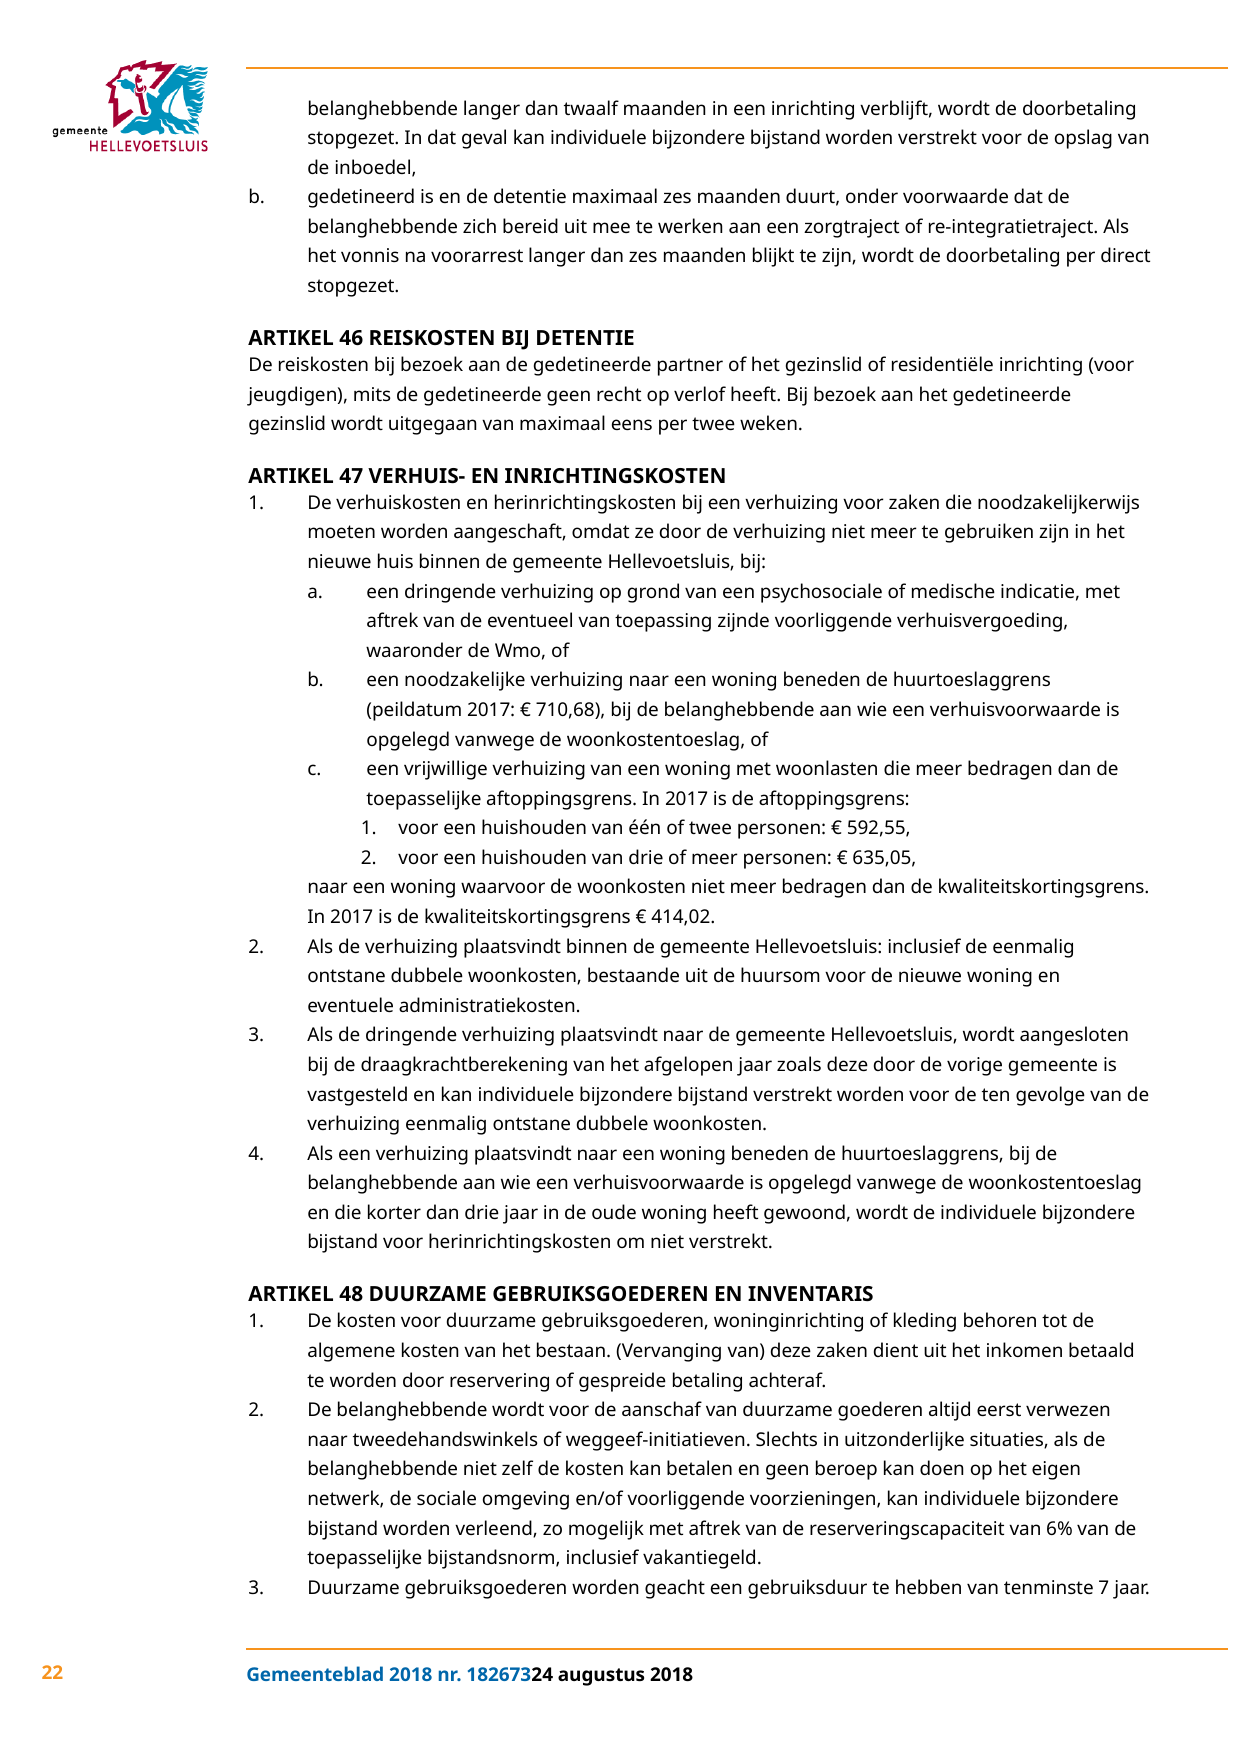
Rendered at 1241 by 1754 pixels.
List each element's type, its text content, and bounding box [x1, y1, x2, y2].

list Duurzame gebruiksgoederen worden geacht een gebruiksduur te hebben van tenminste 7 jaar. [248, 1574, 1152, 1599]
text ARTIKEL 47 VERHUIS- EN INRICHTINGSKOSTEN [248, 461, 1152, 489]
list De belanghebbende wordt voor de aanschaf van duurzame goederen altijd eerst verwezen naar tweedehandswinkels of weggeef-initiatieven. Slechts in uitzonderlijke situaties, als de belanghebbende niet zelf de kosten kan betalen en geen beroep kan doen op het eigen netwerk, de sociale omgeving en/of voorliggende voorzieningen, kan individuele bijzondere bijstand worden verleend, zo mogelijk met aftrek van de reserveringscapaciteit van 6% van de toepasselijke bijstandsnorm, inclusief vakantiegeld. [248, 1396, 1152, 1570]
list voor een huishouden van één of twee personen: € 592,55, [361, 814, 1152, 840]
list voor een huishouden van drie of meer personen: € 635,05, [361, 844, 1152, 870]
list belanghebbende langer dan twaalf maanden in een inrichting verblijft, wordt de doorbetaling stopgezet. In dat geval kan individuele bijzondere bijstand worden verstrekt voor de opslag van de inboedel, [248, 95, 1152, 180]
text De reiskosten bij bezoek aan de gedetineerde partner of het gezinslid of residentiële inrichting (voor jeugdigen), mits de gedetineerde geen recht op verlof heeft. Bij bezoek aan het gedetineerde gezinslid wordt uitgegaan van maximaal eens per twee weken. [248, 351, 1152, 436]
picture [41, 47, 231, 172]
list een dringende verhuizing op grond van een psychosociale of medische indicatie, met aftrek van de eventueel van toepassing zijnde voorliggende verhuisvergoeding, waaronder de Wmo, of [307, 578, 1152, 663]
list Als de dringende verhuizing plaatsvindt naar de gemeente Hellevoetsluis, wordt aangesloten bij de draagkrachtberekening van het afgelopen jaar zoals deze door de vorige gemeente is vastgesteld en kan individuele bijzondere bijstand verstrekt worden voor de ten gevolge van de verhuizing eenmalig ontstane dubbele woonkosten. [248, 1022, 1152, 1136]
list De kosten voor duurzame gebruiksgoederen, woninginrichting of kleding behoren tot de algemene kosten van het bestaan. (Vervanging van) deze zaken dient uit het inkomen betaald te worden door reservering of gespreide betaling achteraf. [248, 1308, 1152, 1392]
list Als een verhuizing plaatsvindt naar een woning beneden de huurtoeslaggrens, bij de belanghebbende aan wie een verhuisvoorwaarde is opgelegd vanwege de woonkostentoeslag en die korter dan drie jaar in de oude woning heeft gewoond, wordt de individuele bijzondere bijstand voor herinrichtingskosten om niet verstrekt. [248, 1140, 1152, 1254]
text ARTIKEL 48 DUURZAME GEBRUIKSGOEDEREN EN INVENTARIS [248, 1279, 1152, 1308]
list naar een woning waarvoor de woonkosten niet meer bedragen dan de kwaliteitskortingsgrens. In 2017 is de kwaliteitskortingsgrens € 414,02. [248, 874, 1152, 929]
list een noodzakelijke verhuizing naar een woning beneden de huurtoeslaggrens (peildatum 2017: € 710,68), bij de belanghebbende aan wie een verhuisvoorwaarde is opgelegd vanwege de woonkostentoeslag, of [307, 667, 1152, 752]
list een vrijwillige verhuizing van een woning met woonlasten die meer bedragen dan de toepasselijke aftoppingsgrens. In 2017 is de aftoppingsgrens: [307, 755, 1152, 811]
list Als de verhuizing plaatsvindt binnen de gemeente Hellevoetsluis: inclusief de eenmalig ontstane dubbele woonkosten, bestaande uit de huursom voor de nieuwe woning en eventuele administratiekosten. [248, 933, 1152, 1018]
list gedetineerd is en de detentie maximaal zes maanden duurt, onder voorwaarde dat de belanghebbende zich bereid uit mee te werken aan een zorgtraject of re-integratietraject. Als het vonnis na voorarrest langer dan zes maanden blijkt te zijn, wordt de doorbetaling per direct stopgezet. [248, 183, 1152, 298]
text ARTIKEL 46 REISKOSTEN BIJ DETENTIE [248, 323, 1152, 351]
list De verhuiskosten en herinrichtingskosten bij een verhuizing voor zaken die noodzakelijkerwijs moeten worden aangeschaft, omdat ze door de verhuizing niet meer te gebruiken zijn in het nieuwe huis binnen de gemeente Hellevoetsluis, bij: [248, 489, 1152, 574]
